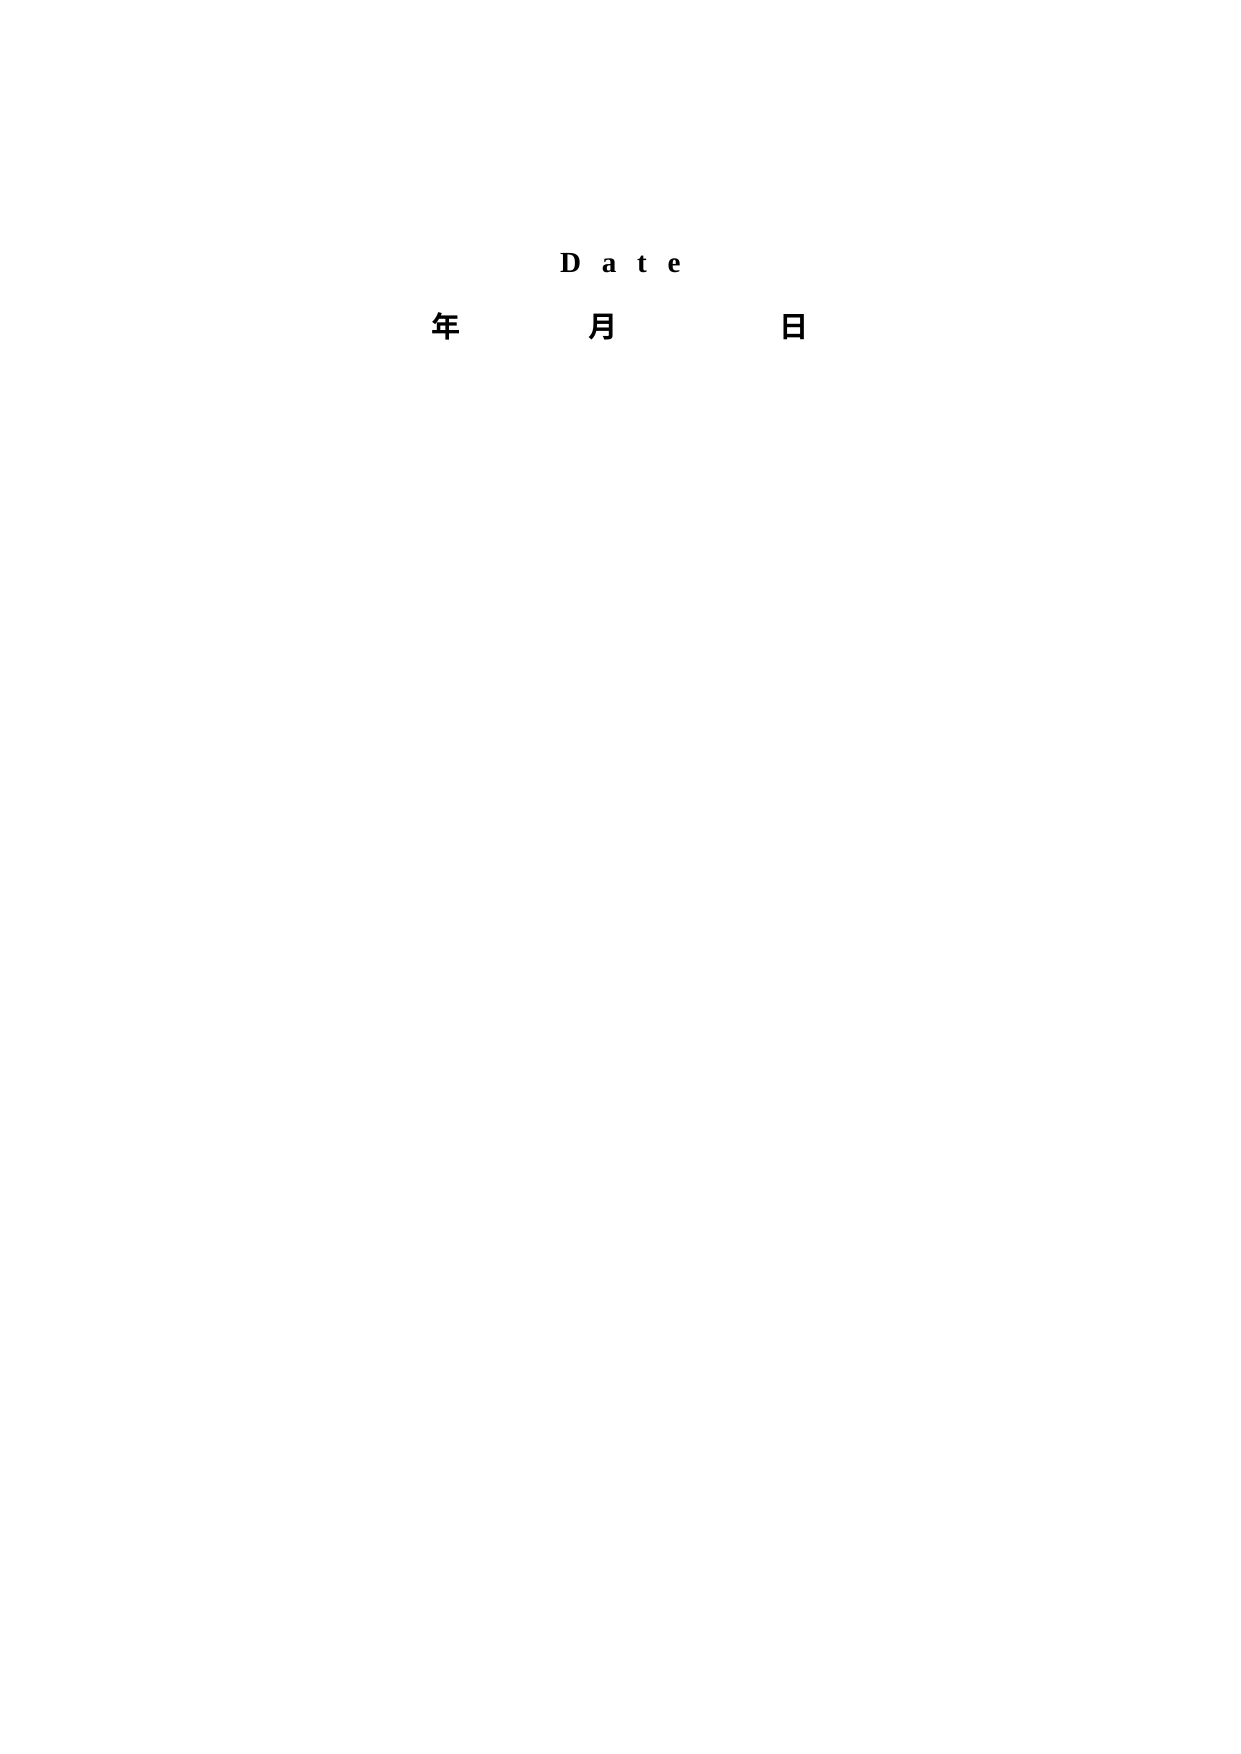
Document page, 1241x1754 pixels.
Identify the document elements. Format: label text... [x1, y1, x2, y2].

text 年 月 日 [148, 283, 1092, 346]
text Date [148, 221, 1092, 283]
